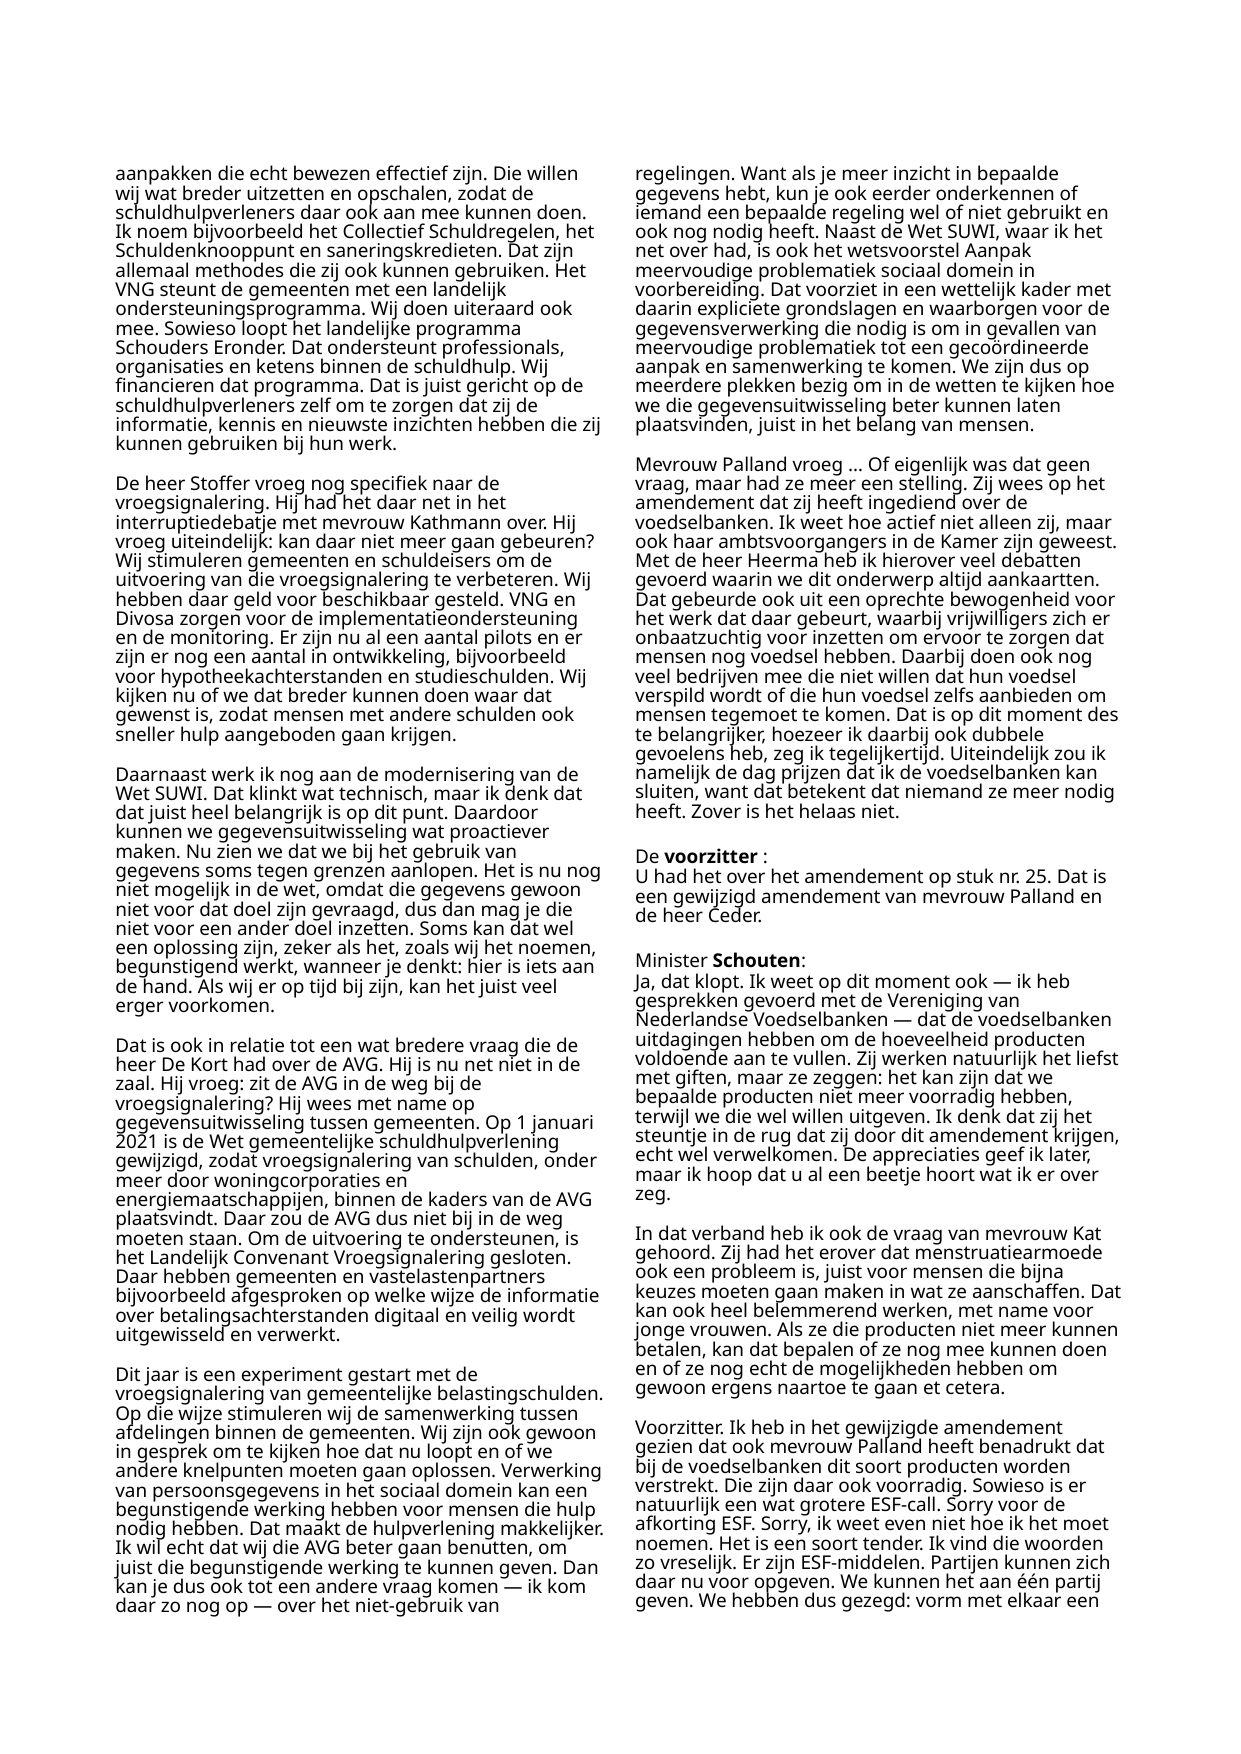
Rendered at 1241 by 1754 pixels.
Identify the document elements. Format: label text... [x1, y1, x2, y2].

text Voorzitter. Ik heb in het gewijzigde amendement gezien dat ook mevrouw Palland heeft benadrukt dat bij de voedselbanken dit soort producten worden verstrekt. Die zijn daar ook voorradig. Sowieso is er natuurlijk een wat grotere ESF-call. Sorry voor de afkorting ESF. Sorry, ik weet even niet hoe ik het moet noemen. Het is een soort tender. Ik vind die woorden zo vreselijk. Er zijn ESF-middelen. Partijen kunnen zich daar nu voor opgeven. We kunnen het aan één partij geven. We hebben dus gezegd: vorm met elkaar een [635, 1419, 1125, 1612]
text regelingen. Want als je meer inzicht in bepaalde gegevens hebt, kun je ook eerder onderkennen of iemand een bepaalde regeling wel of niet gebruikt en ook nog nodig heeft. Naast de Wet SUWI, waar ik het net over had, is ook het wetsvoorstel Aanpak meervoudige problematiek sociaal domein in voorbereiding. Dat voorziet in een wettelijk kader met daarin expliciete grondslagen en waarborgen voor de gegevensverwerking die nodig is om in gevallen van meervoudige problematiek tot een gecoördineerde aanpak en samenwerking te komen. We zijn dus op meerdere plekken bezig om in de wetten te kijken hoe we die gegevensuitwisseling beter kunnen laten plaatsvinden, juist in het belang van mensen. [635, 165, 1125, 435]
text De heer Stoffer vroeg nog specifiek naar de vroegsignalering. Hij had het daar net in het interruptiedebatje met mevrouw Kathmann over. Hij vroeg uiteindelijk: kan daar niet meer gaan gebeuren? Wij stimuleren gemeenten en schuldeisers om de uitvoering van die vroegsignalering te verbeteren. Wij hebben daar geld voor beschikbaar gesteld. VNG en Divosa zorgen voor de implementatieondersteuning en de monitoring. Er zijn nu al een aantal pilots en er zijn er nog een aantal in ontwikkeling, bijvoorbeeld voor hypotheekachterstanden en studieschulden. Wij kijken nu of we dat breder kunnen doen waar dat gewenst is, zodat mensen met andere schulden ook sneller hulp aangeboden gaan krijgen. [115, 475, 605, 745]
text U had het over het amendement op stuk nr. 25. Dat is een gewijzigd amendement van mevrouw Palland en de heer Ceder. [635, 868, 1125, 926]
text Minister Schouten: [635, 947, 1125, 973]
text De voorzitter : [635, 843, 1125, 868]
text Dat is ook in relatie tot een wat bredere vraag die de heer De Kort had over de AVG. Hij is nu net niet in de zaal. Hij vroeg: zit de AVG in de weg bij de vroegsignalering? Hij wees met name op gegevensuitwisseling tussen gemeenten. Op 1 januari 2021 is de Wet gemeentelijke schuldhulpverlening gewijzigd, zodat vroegsignalering van schulden, onder meer door woningcorporaties en energiemaatschappijen, binnen de kaders van de AVG plaatsvindt. Daar zou de AVG dus niet bij in de weg moeten staan. Om de uitvoering te ondersteunen, is het Landelijk Convenant Vroegsignalering gesloten. Daar hebben gemeenten en vastelastenpartners bijvoorbeeld afgesproken op welke wijze de informatie over betalingsachterstanden digitaal en veilig wordt uitgewisseld en verwerkt. [115, 1037, 605, 1345]
text Mevrouw Palland vroeg … Of eigenlijk was dat geen vraag, maar had ze meer een stelling. Zij wees op het amendement dat zij heeft ingediend over de voedselbanken. Ik weet hoe actief niet alleen zij, maar ook haar ambtsvoorgangers in de Kamer zijn geweest. Met de heer Heerma heb ik hierover veel debatten gevoerd waarin we dit onderwerp altijd aankaartten. Dat gebeurde ook uit een oprechte bewogenheid voor het werk dat daar gebeurt, waarbij vrijwilligers zich er onbaatzuchtig voor inzetten om ervoor te zorgen dat mensen nog voedsel hebben. Daarbij doen ook nog veel bedrijven mee die niet willen dat hun voedsel verspild wordt of die hun voedsel zelfs aanbieden om mensen tegemoet te komen. Dat is op dit moment des te belangrijker, hoezeer ik daarbij ook dubbele gevoelens heb, zeg ik tegelijkertijd. Uiteindelijk zou ik namelijk de dag prijzen dat ik de voedselbanken kan sluiten, want dat betekent dat niemand ze meer nodig heeft. Zover is het helaas niet. [635, 456, 1125, 822]
text Daarnaast werk ik nog aan de modernisering van de Wet SUWI. Dat klinkt wat technisch, maar ik denk dat dat juist heel belangrijk is op dit punt. Daardoor kunnen we gegevensuitwisseling wat proactiever maken. Nu zien we dat we bij het gebruik van gegevens soms tegen grenzen aanlopen. Het is nu nog niet mogelijk in de wet, omdat die gegevens gewoon niet voor dat doel zijn gevraagd, dus dan mag je die niet voor een ander doel inzetten. Soms kan dat wel een oplossing zijn, zeker als het, zoals wij het noemen, begunstigend werkt, wanneer je denkt: hier is iets aan de hand. Als wij er op tijd bij zijn, kan het juist veel erger voorkomen. [115, 766, 605, 1016]
text In dat verband heb ik ook de vraag van mevrouw Kat gehoord. Zij had het erover dat menstruatiearmoede ook een probleem is, juist voor mensen die bijna keuzes moeten gaan maken in wat ze aanschaffen. Dat kan ook heel belemmerend werken, met name voor jonge vrouwen. Als ze die producten niet meer kunnen betalen, kan dat bepalen of ze nog mee kunnen doen en of ze nog echt de mogelijkheden hebben om gewoon ergens naartoe te gaan et cetera. [635, 1225, 1125, 1398]
text Dit jaar is een experiment gestart met de vroegsignalering van gemeentelijke belastingschulden. Op die wijze stimuleren wij de samenwerking tussen afdelingen binnen de gemeenten. Wij zijn ook gewoon in gesprek om te kijken hoe dat nu loopt en of we andere knelpunten moeten gaan oplossen. Verwerking van persoonsgegevens in het sociaal domein kan een begunstigende werking hebben voor mensen die hulp nodig hebben. Dat maakt de hulpverlening makkelijker. Ik wil echt dat wij die AVG beter gaan benutten, om juist die begunstigende werking te kunnen geven. Dan kan je dus ook tot een andere vraag komen — ik kom daar zo nog op — over het niet-gebruik van [115, 1366, 605, 1616]
text aanpakken die echt bewezen effectief zijn. Die willen wij wat breder uitzetten en opschalen, zodat de schuldhulpverleners daar ook aan mee kunnen doen. Ik noem bijvoorbeeld het Collectief Schuldregelen, het Schuldenknooppunt en saneringskredieten. Dat zijn allemaal methodes die zij ook kunnen gebruiken. Het VNG steunt de gemeenten met een landelijk ondersteuningsprogramma. Wij doen uiteraard ook mee. Sowieso loopt het landelijke programma Schouders Eronder. Dat ondersteunt professionals, organisaties en ketens binnen de schuldhulp. Wij financieren dat programma. Dat is juist gericht op de schuldhulpverleners zelf om te zorgen dat zij de informatie, kennis en nieuwste inzichten hebben die zij kunnen gebruiken bij hun werk. [115, 165, 605, 454]
text Ja, dat klopt. Ik weet op dit moment ook — ik heb gesprekken gevoerd met de Vereniging van Nederlandse Voedselbanken — dat de voedselbanken uitdagingen hebben om de hoeveelheid producten voldoende aan te vullen. Zij werken natuurlijk het liefst met giften, maar ze zeggen: het kan zijn dat we bepaalde producten niet meer voorradig hebben, terwijl we die wel willen uitgeven. Ik denk dat zij het steuntje in de rug dat zij door dit amendement krijgen, echt wel verwelkomen. De appreciaties geef ik later, maar ik hoop dat u al een beetje hoort wat ik er over zeg. [635, 973, 1125, 1204]
